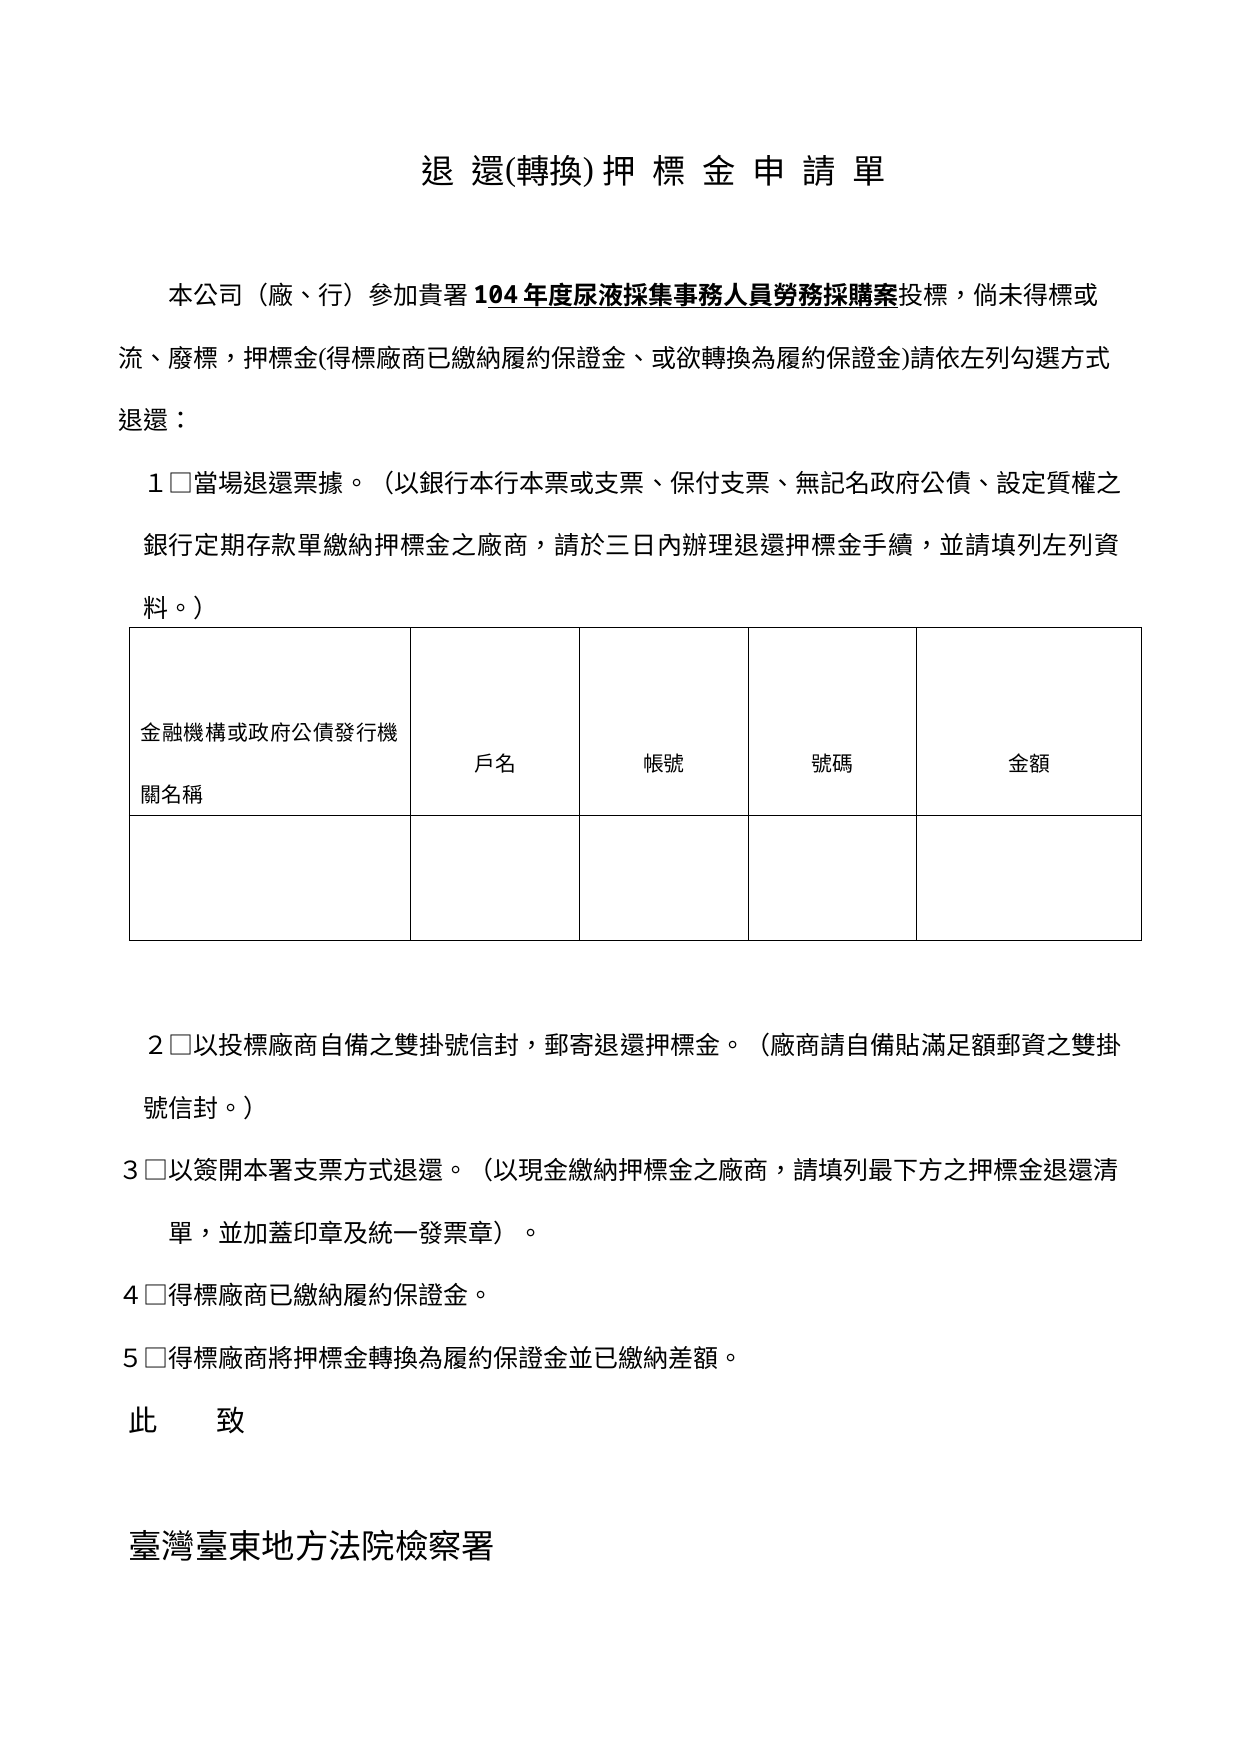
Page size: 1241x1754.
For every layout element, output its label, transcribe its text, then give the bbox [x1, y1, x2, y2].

text ３□以簽開本署支票方式退還。（以現金繳納押標金之廠商，請填列最下方之押標金退還清單，並加蓋印章及統一發票章）。 [118, 1127, 1122, 1252]
table_header 金額 [917, 628, 1141, 814]
table_header 號碼 [749, 628, 916, 814]
text １□當場退還票據。（以銀行本行本票或支票、保付支票、無記名政府公債、設定質權之銀行定期存款單繳納押標金之廠商，請於三日內辦理退還押標金手續，並請填列左列資料。） [143, 439, 1122, 627]
table_cell [130, 816, 410, 939]
text ２□以投標廠商自備之雙掛號信封，郵寄退還押標金。（廠商請自備貼滿足額郵資之雙掛號信封。） [143, 1002, 1122, 1127]
text 臺灣臺東地方法院檢察署 [128, 1502, 1122, 1564]
text 本公司（廠、行）參加貴署104年度尿液採集事務人員勞務採購案投標，倘未得標或流、廢標，押標金(得標廠商已繳納履約保證金、或欲轉換為履約保證金)請依左列勾選方式退還： [118, 252, 1122, 439]
table_cell [917, 816, 1141, 939]
text ４□得標廠商已繳納履約保證金。 [118, 1252, 1122, 1314]
table_header 戶名 [411, 628, 579, 814]
table_cell [580, 816, 748, 939]
table_header 帳號 [580, 628, 748, 814]
table_header 金融機構或政府公債發行機關名稱 [130, 628, 410, 814]
table_cell [749, 816, 916, 939]
text ５□得標廠商將押標金轉換為履約保證金並已繳納差額。 [118, 1314, 1122, 1377]
text 此 致 [128, 1377, 1122, 1439]
text 退 還(轉換) 押 標 金 申 請 單 [118, 127, 1122, 189]
table_cell [411, 816, 579, 939]
